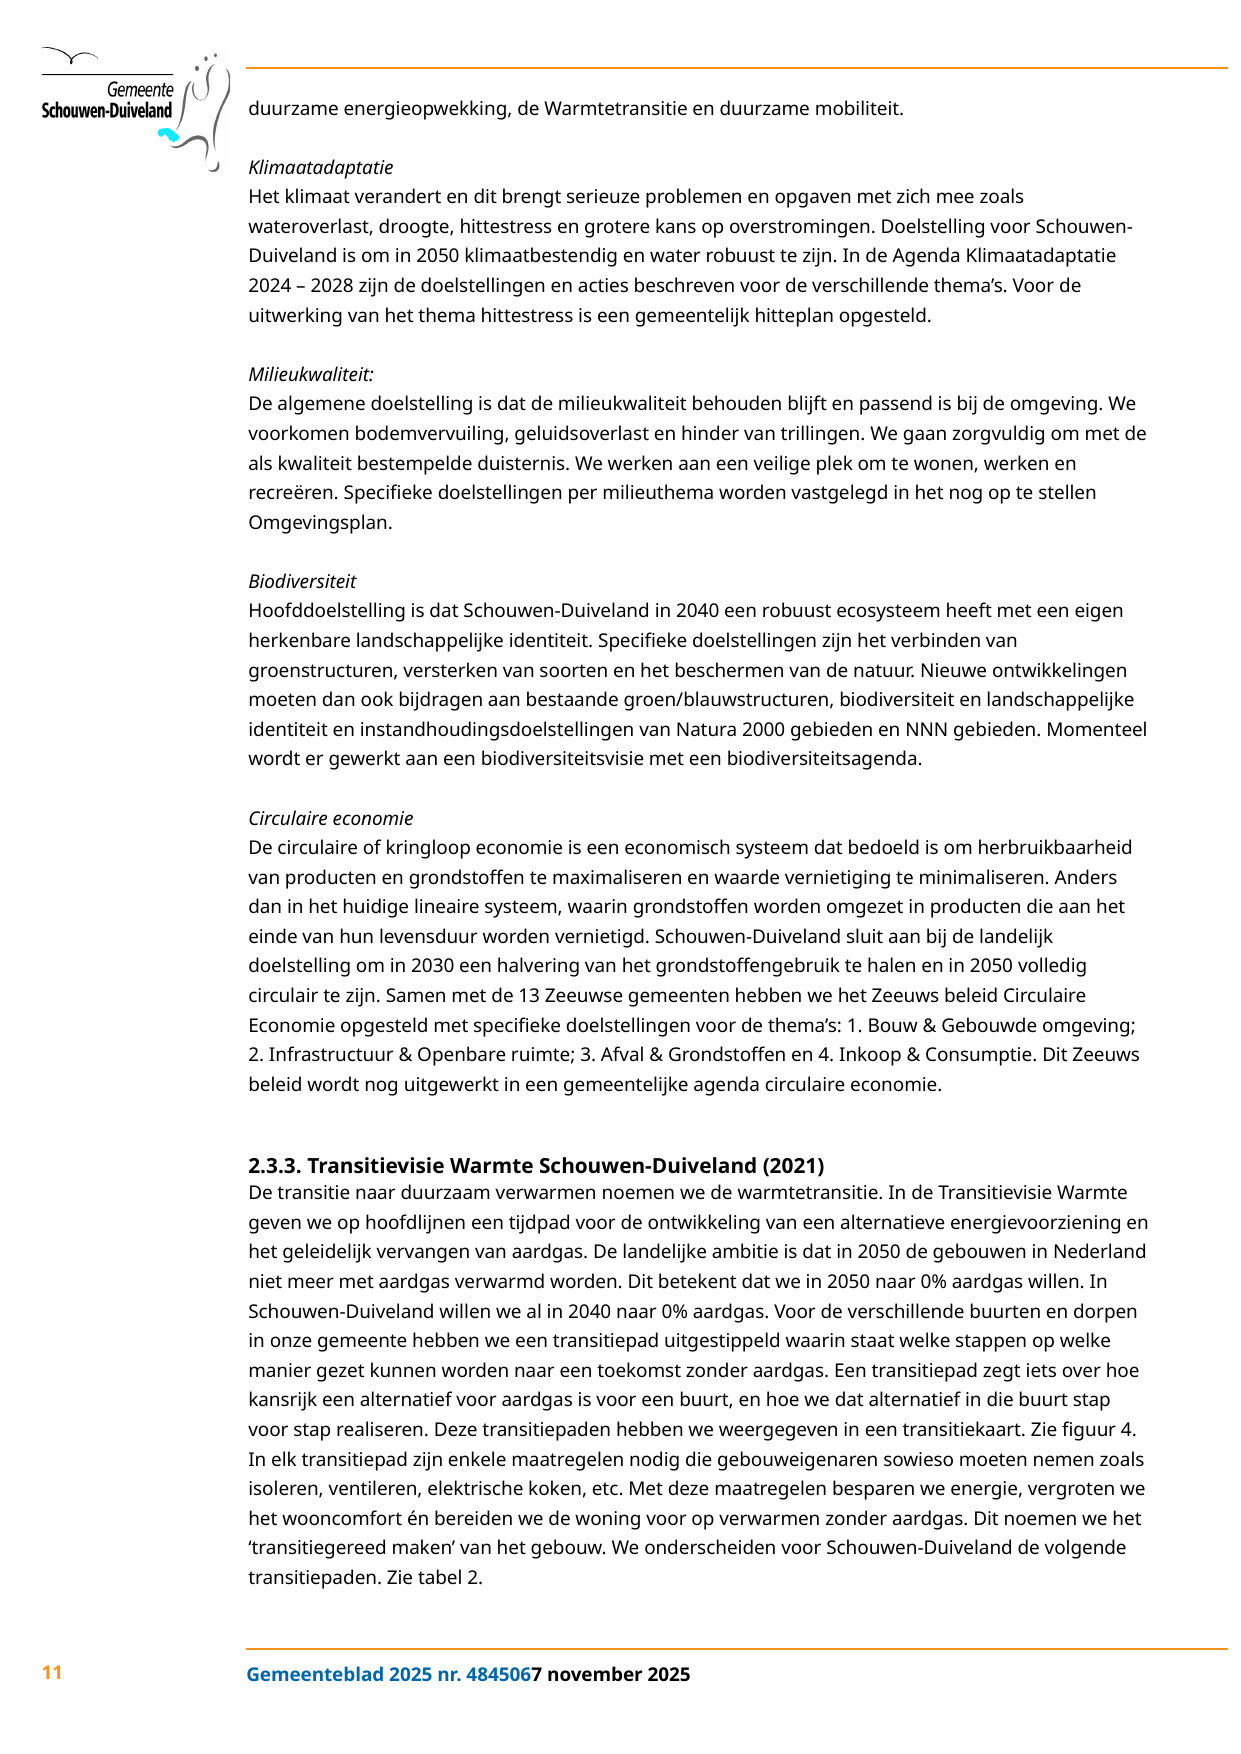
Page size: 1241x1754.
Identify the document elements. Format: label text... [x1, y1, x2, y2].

text Hoofddoelstelling is dat Schouwen-Duiveland in 2040 een robuust ecosysteem heeft met een eigen herkenbare landschappelijke identiteit. Specifieke doelstellingen zijn het verbinden van groenstructuren, versterken van soorten en het beschermen van de natuur. Nieuwe ontwikkelingen moeten dan ook bijdragen aan bestaande groen/blauwstructuren, biodiversiteit en landschappelijke identiteit en instandhoudingsdoelstellingen van Natura 2000 gebieden en NNN gebieden. Momenteel wordt er gewerkt aan een biodiversiteitsvisie met een biodiversiteitsagenda. [248, 598, 1152, 771]
text Circulaire economie [248, 805, 1152, 831]
text Het klimaat verandert en dit brengt serieuze problemen en opgaven met zich mee zoals wateroverlast, droogte, hittestress en grotere kans op overstromingen. Doelstelling voor Schouwen-Duiveland is om in 2050 klimaatbestendig en water robuust te zijn. In de Agenda Klimaatadaptatie 2024 – 2028 zijn de doelstellingen en acties beschreven voor de verschillende thema’s. Voor de uitwerking van het thema hittestress is een gemeentelijk hitteplan opgesteld. [248, 183, 1152, 328]
text De algemene doelstelling is dat de milieukwaliteit behouden blijft en passend is bij de omgeving. We voorkomen bodemvervuiling, geluidsoverlast en hinder van trillingen. We gaan zorgvuldig om met de als kwaliteit bestempelde duisternis. We werken aan een veilige plek om te wonen, werken en recreëren. Specifieke doelstellingen per milieuthema worden vastgelegd in het nog op te stellen Omgevingsplan. [248, 391, 1152, 535]
text Biodiversiteit [248, 568, 1152, 594]
text duurzame energieopwekking, de Warmtetransitie en duurzame mobiliteit. [248, 95, 1152, 121]
text 2.3.3. Transitievisie Warmte Schouwen-Duiveland (2021) [248, 1151, 1152, 1179]
text Klimaatadaptatie [248, 154, 1152, 180]
text De circulaire of kringloop economie is een economisch systeem dat bedoeld is om herbruikbaarheid van producten en grondstoffen te maximaliseren en waarde vernietiging te minimaliseren. Anders dan in het huidige lineaire systeem, waarin grondstoffen worden omgezet in producten die aan het einde van hun levensduur worden vernietigd. Schouwen-Duiveland sluit aan bij de landelijk doelstelling om in 2030 een halvering van het grondstoffengebruik te halen en in 2050 volledig circulair te zijn. Samen met de 13 Zeeuwse gemeenten hebben we het Zeeuws beleid Circulaire Economie opgesteld met specifieke doelstellingen voor de thema’s: 1. Bouw & Gebouwde omgeving; 2. Infrastructuur & Openbare ruimte; 3. Afval & Grondstoffen en 4. Inkoop & Consumptie. Dit Zeeuws beleid wordt nog uitgewerkt in een gemeentelijke agenda circulaire economie. [248, 834, 1152, 1097]
picture [41, 47, 231, 172]
text De transitie naar duurzaam verwarmen noemen we de warmtetransitie. In de Transitievisie Warmte geven we op hoofdlijnen een tijdpad voor de ontwikkeling van een alternatieve energievoorziening en het geleidelijk vervangen van aardgas. De landelijke ambitie is dat in 2050 de gebouwen in Nederland niet meer met aardgas verwarmd worden. Dit betekent dat we in 2050 naar 0% aardgas willen. In Schouwen-Duiveland willen we al in 2040 naar 0% aardgas. Voor de verschillende buurten en dorpen in onze gemeente hebben we een transitiepad uitgestippeld waarin staat welke stappen op welke manier gezet kunnen worden naar een toekomst zonder aardgas. Een transitiepad zegt iets over hoe kansrijk een alternatief voor aardgas is voor een buurt, en hoe we dat alternatief in die buurt stap voor stap realiseren. Deze transitiepaden hebben we weergegeven in een transitiekaart. Zie figuur 4. In elk transitiepad zijn enkele maatregelen nodig die gebouweigenaren sowieso moeten nemen zoals isoleren, ventileren, elektrische koken, etc. Met deze maatregelen besparen we energie, vergroten we het wooncomfort én bereiden we de woning voor op verwarmen zonder aardgas. Dit noemen we het ‘transitiegereed maken’ van het gebouw. We onderscheiden voor Schouwen-Duiveland de volgende transitiepaden. Zie tabel 2. [248, 1179, 1152, 1590]
text Milieukwaliteit: [248, 361, 1152, 387]
